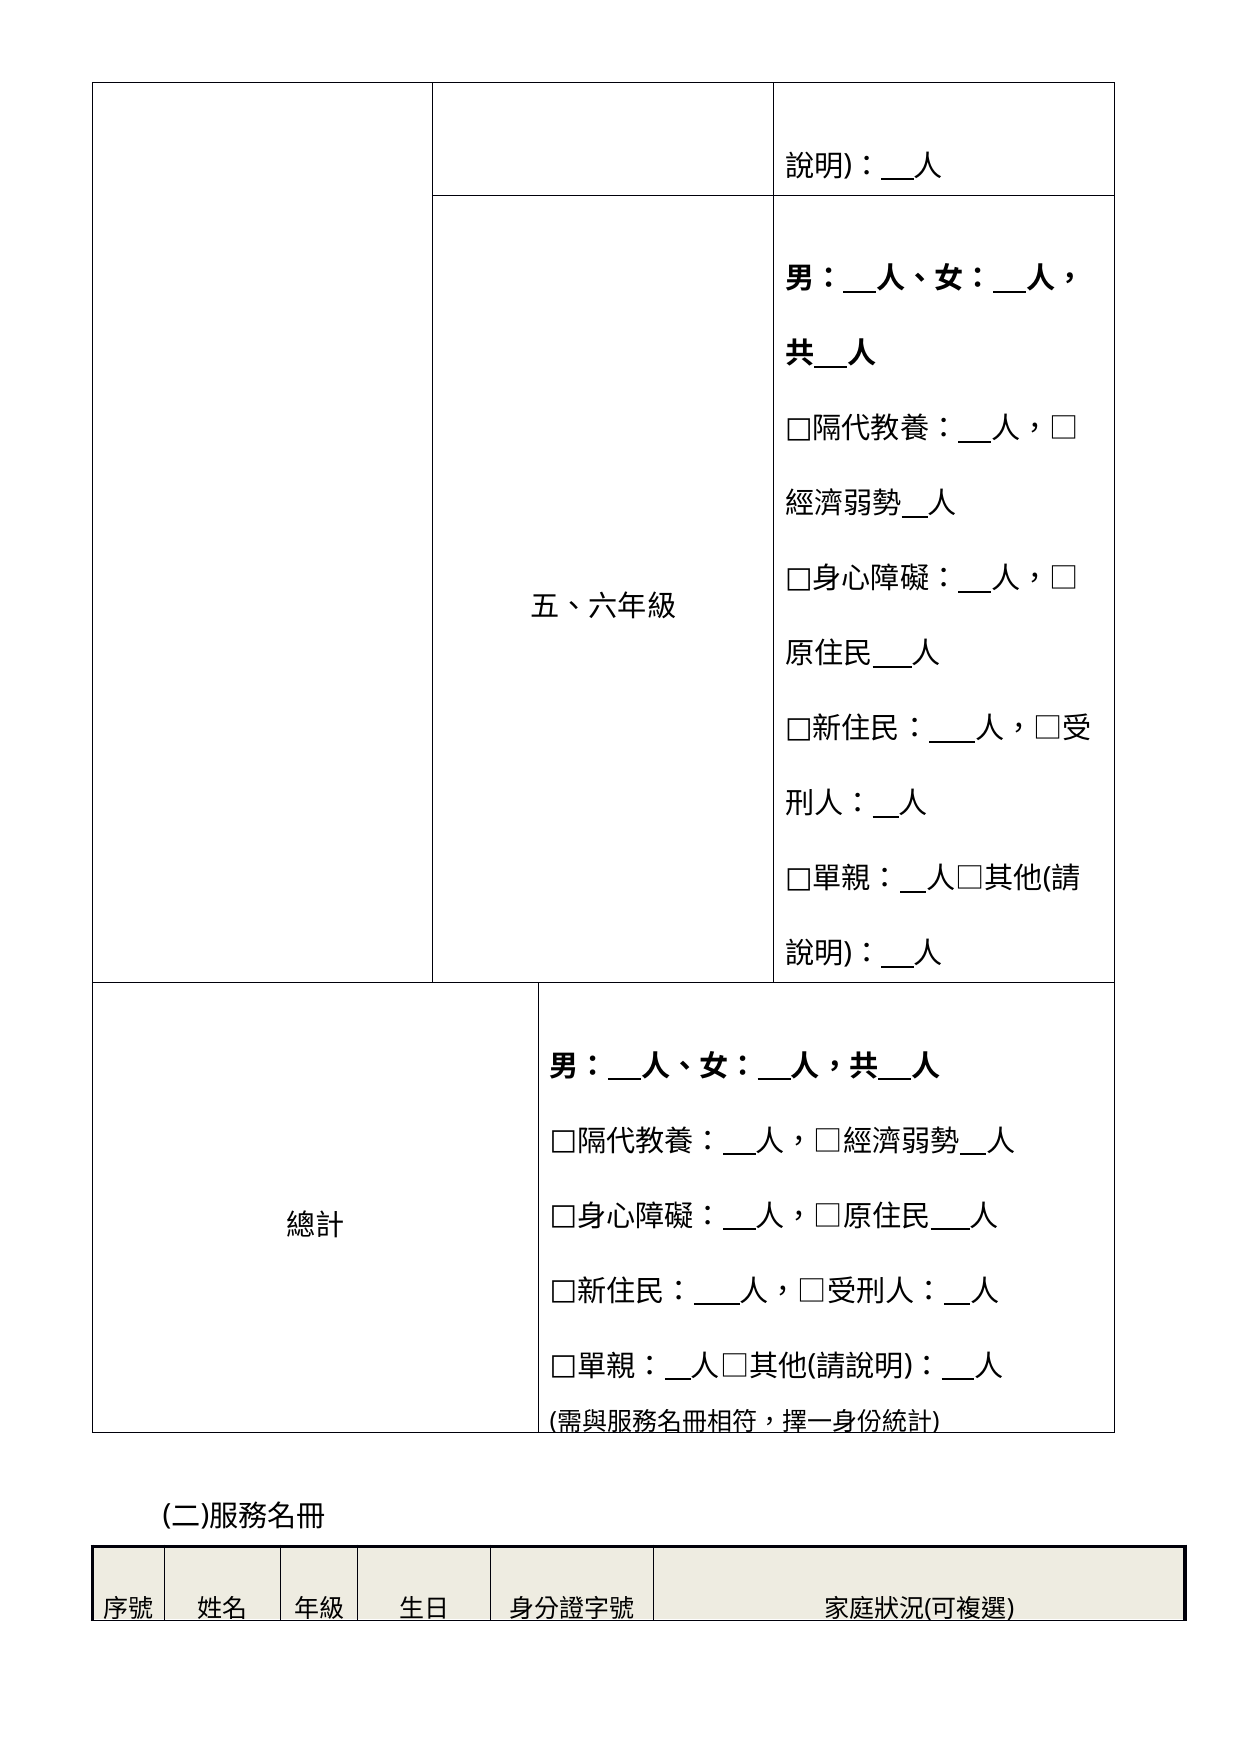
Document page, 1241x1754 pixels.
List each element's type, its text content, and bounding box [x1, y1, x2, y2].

table_header 生日 [358, 1548, 490, 1619]
table_cell 總計 [93, 983, 538, 1432]
table_header 序號 [94, 1548, 164, 1619]
table_cell 男： 人、女： 人，共 人 □隔代教養： 人，□經濟弱勢 人 □身心障礙： 人，□原住民 人 □新住民： 人，□受刑人： 人 □單親： 人□其他(請說明)： 人 (需與服務名冊相符，擇一身份統計) [539, 983, 1114, 1432]
table_cell 五、六年級 [433, 196, 773, 982]
table_header 身分證字號 [491, 1548, 653, 1619]
table_header 年級 [281, 1548, 357, 1619]
table_cell 說明)： 人 [774, 83, 1114, 194]
table_cell 男： 人、女： 人，共 人 □隔代教養： 人，□經濟弱勢 人 □身心障礙： 人，□原住民 人 □新住民： 人，□受刑人： 人 □單親： 人□其他(請說明)： 人 [774, 196, 1114, 982]
text (二)服務名冊 [103, 1469, 1137, 1544]
table_cell [93, 83, 432, 982]
table_cell [433, 83, 773, 194]
table_header 家庭狀況(可複選) [654, 1548, 1183, 1619]
table_header 姓名 [165, 1548, 280, 1619]
